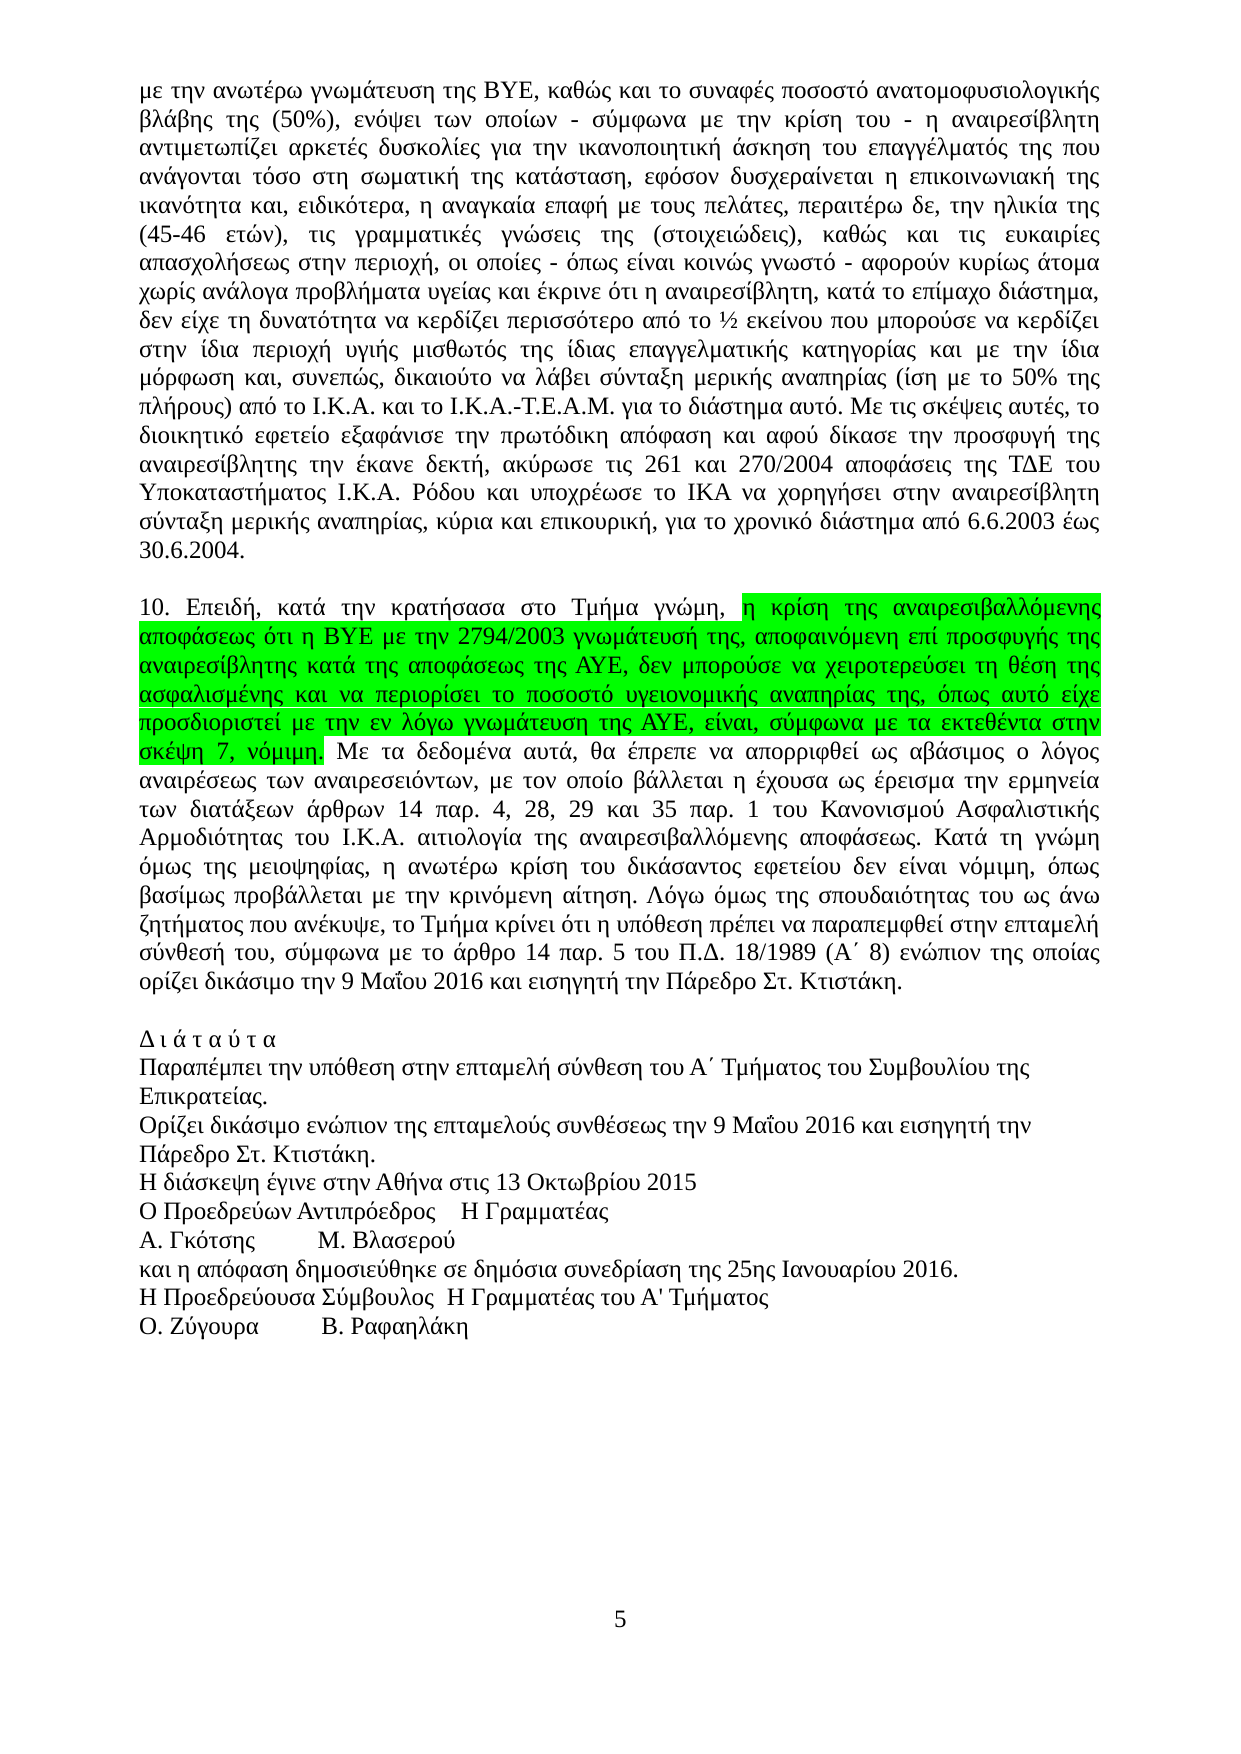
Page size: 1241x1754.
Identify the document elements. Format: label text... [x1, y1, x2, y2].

text Παραπέμπει την υπόθεση στην επταμελή σύνθεση του Α΄ Τμήματος του Συμβουλίου της Επικρατείας. [139, 1052, 1101, 1110]
text 10. Επειδή, κατά την κρατήσασα στο Τμήμα γνώμη, η κρίση της αναιρεσιβαλλόμενης αποφάσεως ότι η ΒΥΕ με την 2794/2003 γνωμάτευσή της, αποφαινόμενη επί προσφυγής της αναιρεσίβλητης κατά της αποφάσεως της ΑΥΕ, δεν μπορούσε να χειροτερεύσει τη θέση της ασφαλισμένης και να περιορίσει το ποσοστό υγειονομικής αναπηρίας της, όπως αυτό είχε προσδιοριστεί με την εν λόγω γνωμάτευση της ΑΥΕ, είναι, σύμφωνα με τα εκτεθέντα στην σκέψη 7, νόμιμη. Με τα δεδομένα αυτά, θα έπρεπε να απορριφθεί ως αβάσιμος ο λόγος αναιρέσεως των αναιρεσειόντων, με τον οποίο βάλλεται η έχουσα ως έρεισμα την ερμηνεία των διατάξεων άρθρων 14 παρ. 4, 28, 29 και 35 παρ. 1 του Κανονισμού Ασφαλιστικής Αρμοδιότητας του Ι.Κ.Α. αιτιολογία της αναιρεσιβαλλόμενης αποφάσεως. Κατά τη γνώμη όμως της μειοψηφίας, η ανωτέρω κρίση του δικάσαντος εφετείου δεν είναι νόμιμη, όπως βασίμως προβάλλεται με την κρινόμενη αίτηση. Λόγω όμως της σπουδαιότητας του ως άνω ζητήματος που ανέκυψε, το Τμήμα κρίνει ότι η υπόθεση πρέπει να παραπεμφθεί στην επταμελή σύνθεσή του, σύμφωνα με το άρθρο 14 παρ. 5 του Π.Δ. 18/1989 (Α΄ 8) ενώπιον της οποίας ορίζει δικάσιμο την 9 Μαΐου 2016 και εισηγητή την Πάρεδρο Στ. Κτιστάκη. [139, 592, 1101, 995]
text με την ανωτέρω γνωμάτευση της ΒΥΕ, καθώς και το συναφές ποσοστό ανατομοφυσιολογικής βλάβης της (50%), ενόψει των οποίων - σύμφωνα με την κρίση του - η αναιρεσίβλητη αντιμετωπίζει αρκετές δυσκολίες για την ικανοποιητική άσκηση του επαγγέλματός της που ανάγονται τόσο στη σωματική της κατάσταση, εφόσον δυσχεραίνεται η επικοινωνιακή της ικανότητα και, ειδικότερα, η αναγκαία επαφή με τους πελάτες, περαιτέρω δε, την ηλικία της (45-46 ετών), τις γραμματικές γνώσεις της (στοιχειώδεις), καθώς και τις ευκαιρίες απασχολήσεως στην περιοχή, οι οποίες - όπως είναι κοινώς γνωστό - αφορούν κυρίως άτομα χωρίς ανάλογα προβλήματα υγείας και έκρινε ότι η αναιρεσίβλητη, κατά το επίμαχο διάστημα, δεν είχε τη δυνατότητα να κερδίζει περισσότερο από το ½ εκείνου που μπορούσε να κερδίζει στην ίδια περιοχή υγιής μισθωτός της ίδιας επαγγελματικής κατηγορίας και με την ίδια μόρφωση και, συνεπώς, δικαιούτο να λάβει σύνταξη μερικής αναπηρίας (ίση με το 50% της πλήρους) από το Ι.Κ.Α. και το Ι.Κ.Α.-Τ.Ε.Α.Μ. για το διάστημα αυτό. Με τις σκέψεις αυτές, το διοικητικό εφετείο εξαφάνισε την πρωτόδικη απόφαση και αφού δίκασε την προσφυγή της αναιρεσίβλητης την έκανε δεκτή, ακύρωσε τις 261 και 270/2004 αποφάσεις της ΤΔΕ του Υποκαταστήματος Ι.Κ.Α. Ρόδου και υποχρέωσε το ΙΚΑ να χορηγήσει στην αναιρεσίβλητη σύνταξη μερικής αναπηρίας, κύρια και επικουρική, για το χρονικό διάστημα από 6.6.2003 έως 30.6.2004. [139, 75, 1101, 564]
text Ο Προεδρεύων Αντιπρόεδρος Η Γραμματέας [139, 1196, 1101, 1225]
text Η διάσκεψη έγινε στην Αθήνα στις 13 Οκτωβρίου 2015 [139, 1167, 1101, 1196]
text Α. Γκότσης Μ. Βλασερού [139, 1225, 1101, 1254]
text Η Προεδρεύουσα Σύμβουλος Η Γραμματέας του Α' Τμήματος [139, 1282, 1101, 1311]
text Δ ι ά τ α ύ τ α [139, 1024, 1101, 1052]
text και η απόφαση δημοσιεύθηκε σε δημόσια συνεδρίαση της 25ης Ιανουαρίου 2016. [139, 1254, 1101, 1282]
text Ο. Ζύγουρα Β. Ραφαηλάκη [139, 1311, 1101, 1340]
text Ορίζει δικάσιμο ενώπιον της επταμελούς συνθέσεως την 9 Μαΐου 2016 και εισηγητή την Πάρεδρο Στ. Κτιστάκη. [139, 1110, 1101, 1167]
